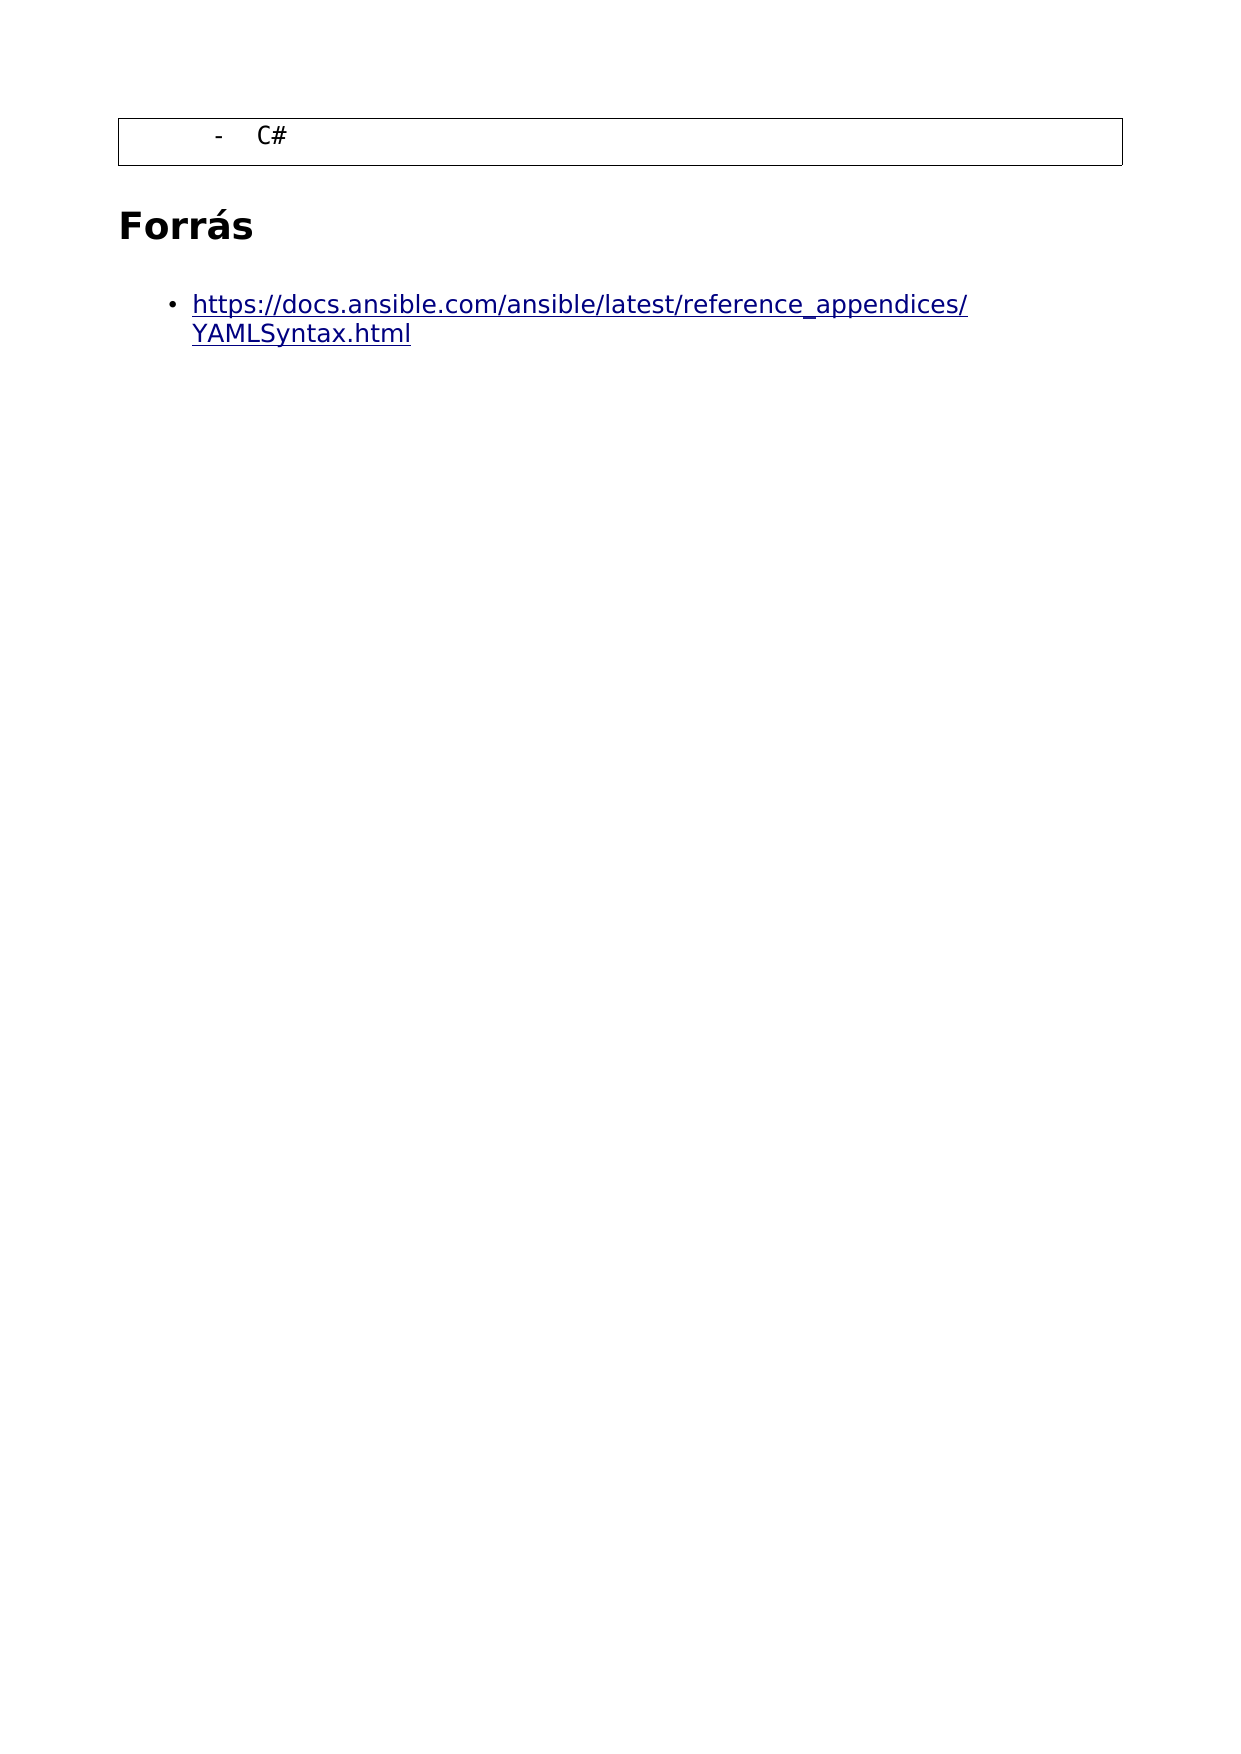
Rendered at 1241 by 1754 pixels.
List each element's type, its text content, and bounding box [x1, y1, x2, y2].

table_header - C# [119, 119, 1122, 165]
list https://docs.ansible.com/ansible/latest/reference_appendices/YAMLSyntax.html [177, 291, 1122, 349]
subtitle Forrás [118, 205, 1122, 248]
